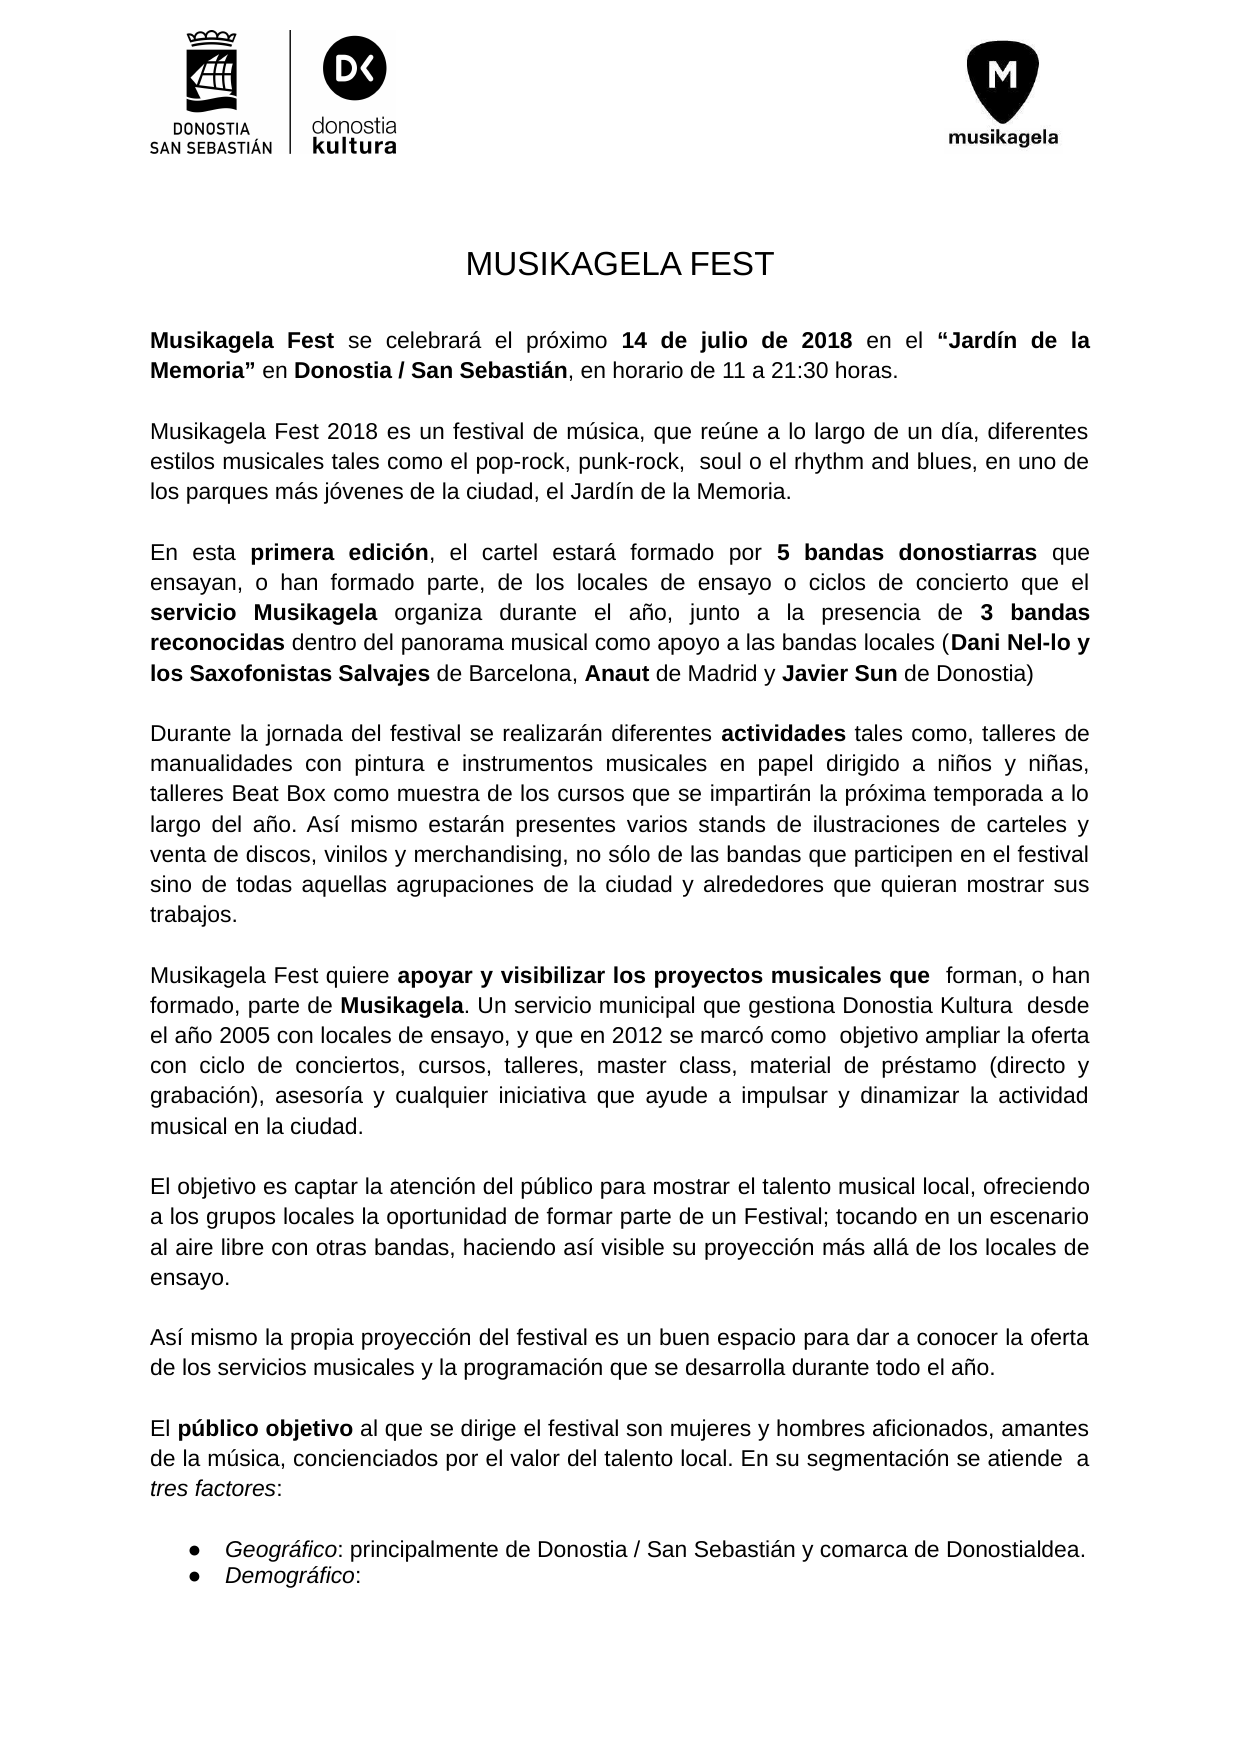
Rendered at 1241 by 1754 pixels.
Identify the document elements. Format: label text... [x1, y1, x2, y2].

list Demográfico: [187, 1562, 1090, 1588]
text Durante la jornada del festival se realizarán diferentes actividades tales como, talleres de manualidades con pintura e instrumentos musicales en papel dirigido a niños y niñas, talleres Beat Box como muestra de los cursos que se impartirán la próxima temporada a lo largo del año. Así mismo estarán presentes varios stands de ilustraciones de carteles y venta de discos, vinilos y merchandising, no sólo de las bandas que participen en el festival sino de todas aquellas agrupaciones de la ciudad y alrededores que quieran mostrar sus trabajos. [150, 720, 1090, 928]
text El objetivo es captar la atención del público para mostrar el talento musical local, ofreciendo a los grupos locales la oportunidad de formar parte de un Festival; tocando en un escenario al aire libre con otras bandas, haciendo así visible su proyección más allá de los locales de ensayo. [150, 1173, 1090, 1290]
text Así mismo la propia proyección del festival es un buen espacio para dar a conocer la oferta de los servicios musicales y la programación que se desarrolla durante todo el año. [150, 1324, 1090, 1381]
picture [150, 30, 397, 154]
list Geográfico: principalmente de Donostia / San Sebastián y comarca de Donostialdea. [187, 1536, 1090, 1562]
text Musikagela Fest quiere apoyar y visibilizar los proyectos musicales que forman, o han formado, parte de Musikagela. Un servicio municipal que gestiona Donostia Kultura desde el año 2005 con locales de ensayo, y que en 2012 se marcó como objetivo ampliar la oferta con ciclo de conciertos, cursos, talleres, master class, material de préstamo (directo y grabación), asesoría y cualquier iniciativa que ayude a impulsar y dinamizar la actividad musical en la ciudad. [150, 962, 1090, 1139]
text El público objetivo al que se dirige el festival son mujeres y hombres aficionados, amantes de la música, concienciados por el valor del talento local. En su segmentación se atiende a tres factores: [150, 1415, 1090, 1502]
text MUSIKAGELA FEST [150, 244, 1090, 282]
text Musikagela Fest se celebrará el próximo 14 de julio de 2018 en el “Jardín de la Memoria” en Donostia / San Sebastián, en horario de 11 a 21:30 horas. [150, 327, 1090, 384]
text En esta primera edición, el cartel estará formado por 5 bandas donostiarras que ensayan, o han formado parte, de los locales de ensayo o ciclos de concierto que el servicio Musikagela organiza durante el año, junto a la presencia de 3 bandas reconocidas dentro del panorama musical como apoyo a las bandas locales (Dani Nel-lo y los Saxofonistas Salvajes de Barcelona, Anaut de Madrid y Javier Sun de Donostia) [150, 539, 1090, 686]
text Musikagela Fest 2018 es un festival de música, que reúne a lo largo de un día, diferentes estilos musicales tales como el pop-rock, punk-rock, soul o el rhythm and blues, en uno de los parques más jóvenes de la ciudad, el Jardín de la Memoria. [150, 418, 1090, 505]
picture [943, 33, 1064, 154]
